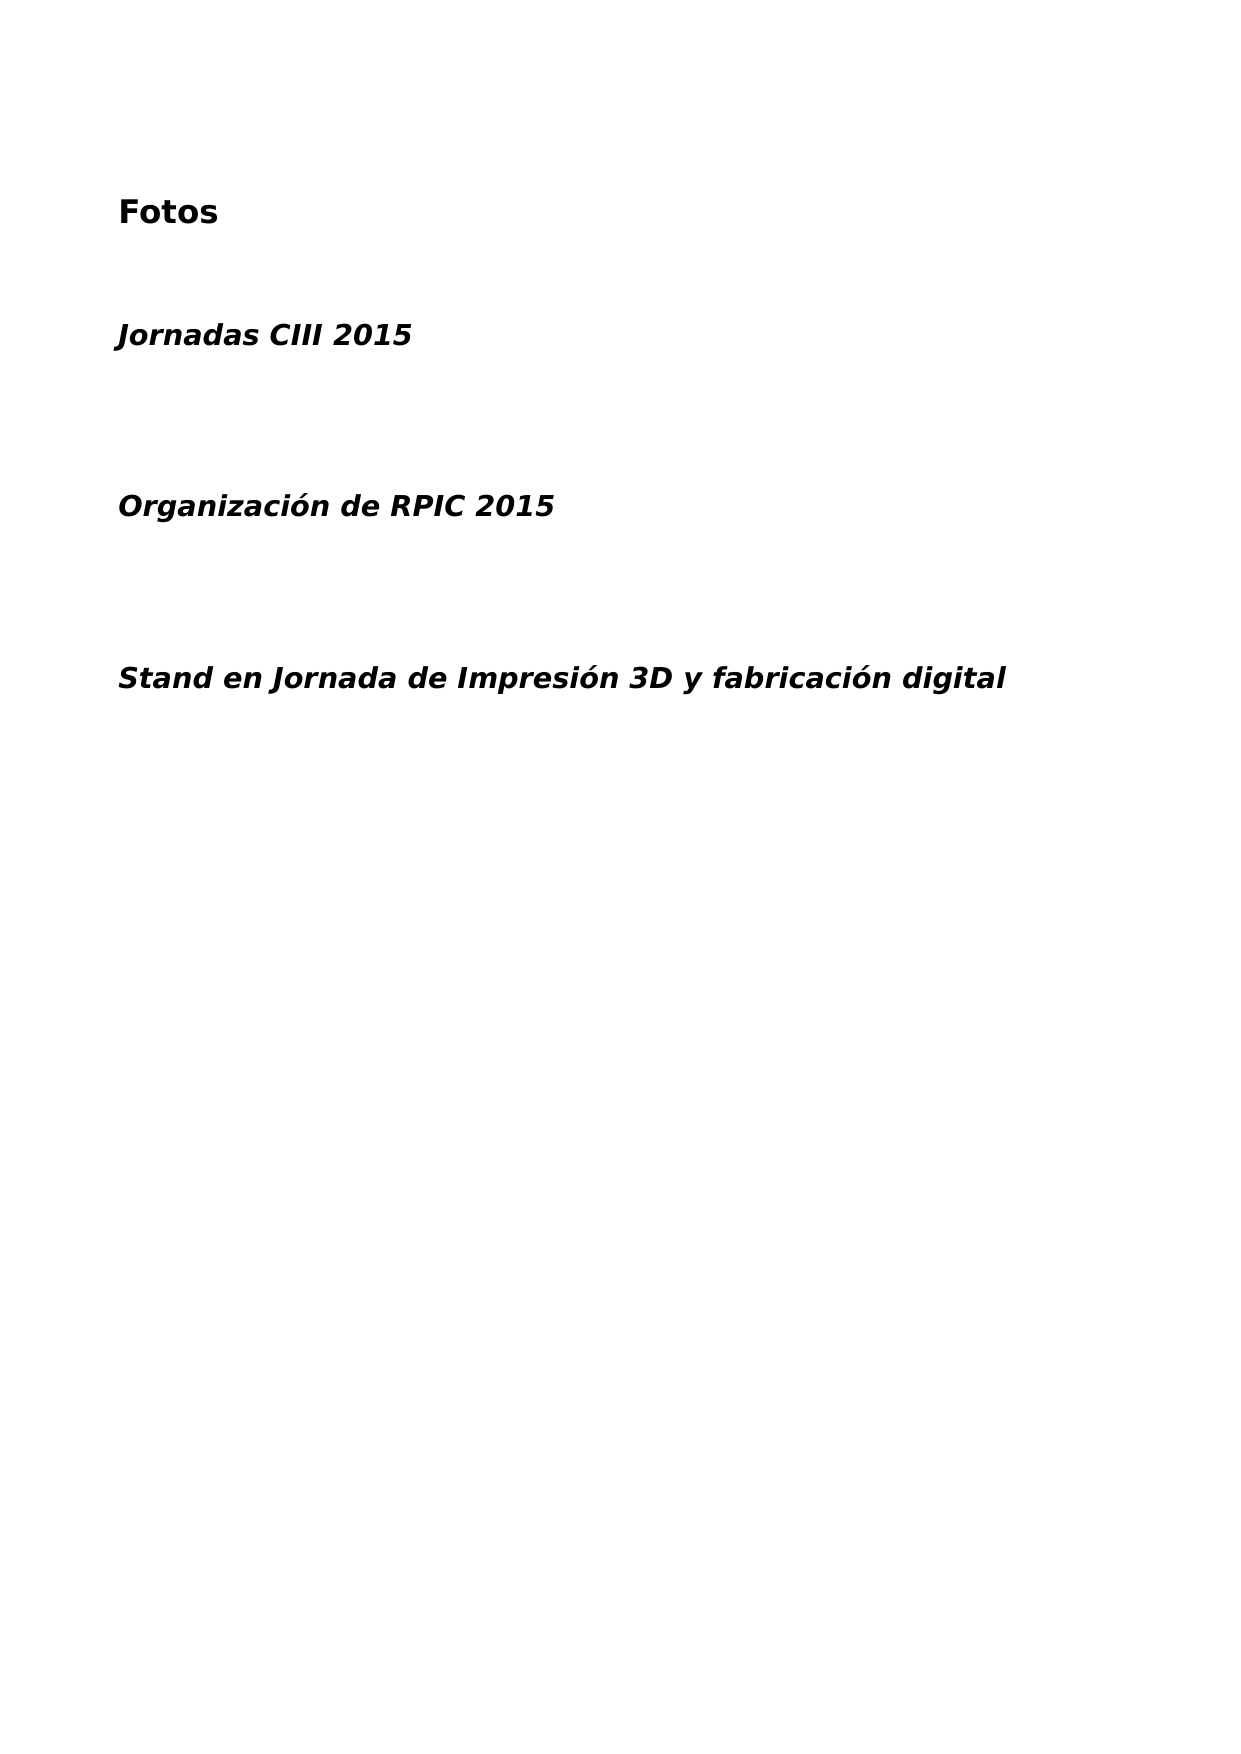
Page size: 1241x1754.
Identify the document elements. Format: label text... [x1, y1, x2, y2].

subtitle Jornadas CIII 2015 [118, 319, 1122, 352]
subtitle Organización de RPIC 2015 [118, 490, 1122, 524]
subtitle Fotos [118, 193, 1122, 231]
subtitle Stand en Jornada de Impresión 3D y fabricación digital [118, 662, 1122, 695]
